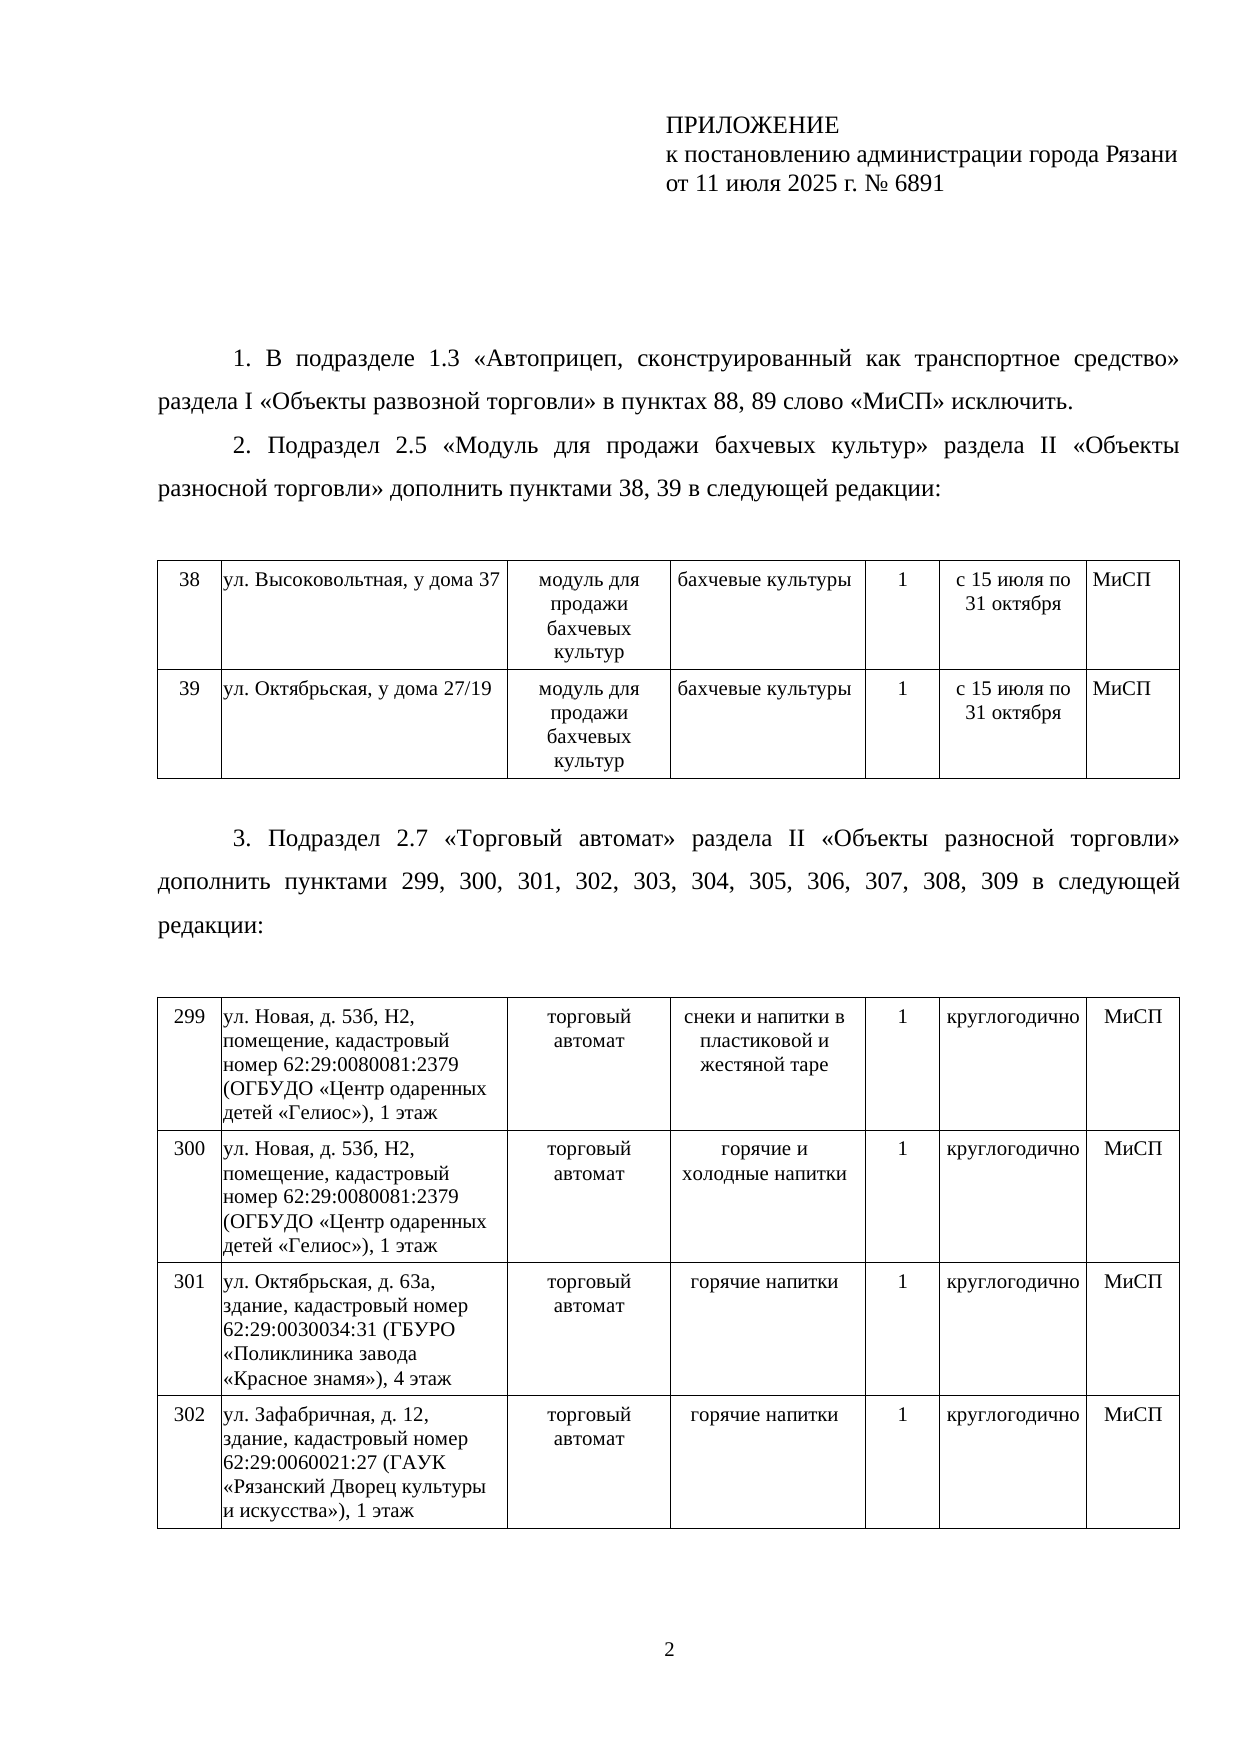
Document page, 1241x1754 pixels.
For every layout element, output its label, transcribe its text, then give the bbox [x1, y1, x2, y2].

table_header 299 [158, 998, 221, 1129]
table_cell 1 [866, 1396, 939, 1528]
text ПРИЛОЖЕНИЕ [158, 110, 1181, 139]
table_cell торговый автомат [508, 1396, 670, 1528]
table_cell ул. Октябрьская, д. 63а, здание, кадастровый номер 62:29:0030034:31 (ГБУРО «Поликлиника завода «Красное знамя»), 4 этаж [222, 1263, 507, 1395]
table_cell 302 [158, 1396, 221, 1528]
table_cell 1 [866, 1131, 939, 1262]
table_cell ул. Октябрьская, у дома 27/19 [222, 670, 507, 778]
table_cell торговый автомат [508, 1263, 670, 1395]
table_header 38 [158, 561, 221, 669]
text к постановлению администрации города Рязани [158, 139, 1181, 168]
table_cell 1 [866, 1263, 939, 1395]
table_cell 300 [158, 1131, 221, 1262]
table_header снеки и напитки в пластиковой и жестяной таре [671, 998, 865, 1129]
table_cell 1 [866, 670, 939, 778]
text 2. Подраздел 2.5 «Модуль для продажи бахчевых культур» раздела II «Объекты разносной торговли» дополнить пунктами 38, 39 в следующей редакции: [158, 430, 1181, 502]
table_header торговый автомат [508, 998, 670, 1129]
table_cell круглогодично [940, 1396, 1086, 1528]
table_cell МиСП [1087, 670, 1179, 778]
table_header бахчевые культуры [671, 561, 865, 669]
table_header круглогодично [940, 998, 1086, 1129]
table_cell горячие напитки [671, 1396, 865, 1528]
table_cell МиСП [1087, 1263, 1179, 1395]
table_header с 15 июля по 31 октября [940, 561, 1086, 669]
text 1. В подразделе 1.3 «Автоприцеп, сконструированный как транспортное средство» раздела I «Объекты развозной торговли» в пунктах 88, 89 слово «МиСП» исключить. [158, 343, 1181, 415]
table_header ул. Высоковольтная, у дома 37 [222, 561, 507, 669]
table_cell МиСП [1087, 1396, 1179, 1528]
text 2 [158, 1637, 1181, 1661]
table_cell круглогодично [940, 1131, 1086, 1262]
table_cell МиСП [1087, 1131, 1179, 1262]
text 3. Подраздел 2.7 «Торговый автомат» раздела II «Объекты разносной торговли» дополнить пунктами 299, 300, 301, 302, 303, 304, 305, 306, 307, 308, 309 в следующей редакции: [158, 822, 1181, 939]
table_header МиСП [1087, 998, 1179, 1129]
table_cell с 15 июля по 31 октября [940, 670, 1086, 778]
table_cell 39 [158, 670, 221, 778]
table_cell горячие напитки [671, 1263, 865, 1395]
table_header ул. Новая, д. 53б, Н2, помещение, кадастровый номер 62:29:0080081:2379 (ОГБУДО «Центр одаренных детей «Гелиос»), 1 этаж [222, 998, 507, 1129]
table_cell горячие и холодные напитки [671, 1131, 865, 1262]
table_cell ул. Новая, д. 53б, Н2, помещение, кадастровый номер 62:29:0080081:2379 (ОГБУДО «Центр одаренных детей «Гелиос»), 1 этаж [222, 1131, 507, 1262]
table_cell ул. Зафабричная, д. 12, здание, кадастровый номер 62:29:0060021:27 (ГАУК «Рязанский Дворец культуры и искусства»), 1 этаж [222, 1396, 507, 1528]
table_header МиСП [1087, 561, 1179, 669]
table_cell модуль для продажи бахчевых культур [508, 670, 670, 778]
table_cell 301 [158, 1263, 221, 1395]
table_cell круглогодично [940, 1263, 1086, 1395]
table_header модуль для продажи бахчевых культур [508, 561, 670, 669]
table_cell торговый автомат [508, 1131, 670, 1262]
table_cell бахчевые культуры [671, 670, 865, 778]
text от 11 июля 2025 г. № 6891 [158, 168, 1181, 197]
table_header 1 [866, 561, 939, 669]
table_header 1 [866, 998, 939, 1129]
